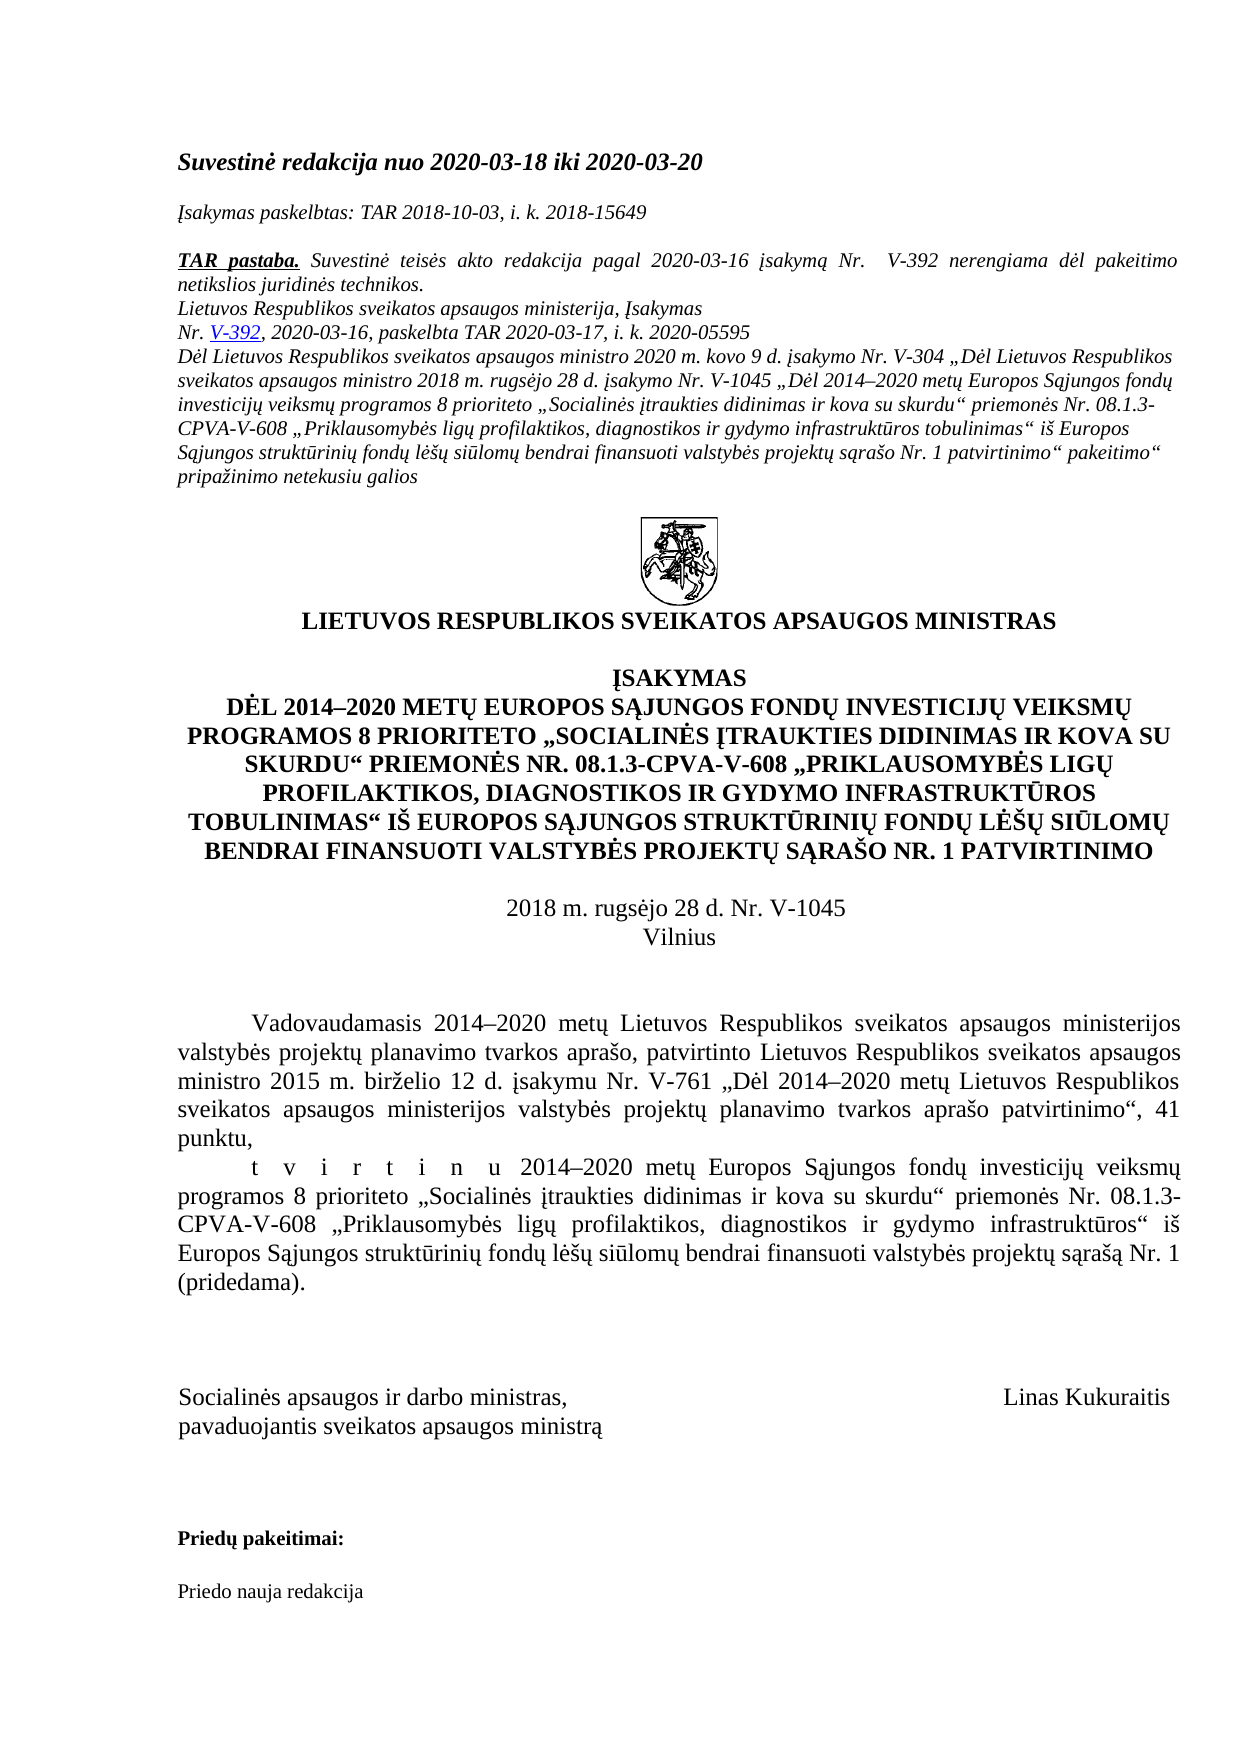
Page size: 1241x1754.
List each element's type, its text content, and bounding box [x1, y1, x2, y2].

text Priedo nauja redakcija [177, 1579, 1181, 1603]
text DĖL 2014–2020 METŲ EUROPOS SĄJUNGOS FONDŲ INVESTICIJŲ VEIKSMŲ PROGRAMOS 8 PRIORITETO „SOCIALINĖS ĮTRAUKTIES DIDINIMAS IR KOVA SU SKURDU“ PRIEMONĖS NR. 08.1.3-CPVA-V-608 „PRIKLAUSOMYBĖS LIGŲ PROFILAKTIKOS, DIAGNOSTIKOS IR GYDYMO INFRASTRUKTŪROS TOBULINIMAS“ IŠ EUROPOS SĄJUNGOS STRUKTŪRINIŲ FONDŲ LĖŠŲ SIŪLOMŲ BENDRAI FINANSUOTI VALSTYBĖS PROJEKTŲ SĄRAŠO NR. 1 PATVIRTINIMO [177, 692, 1181, 864]
text Vilnius [177, 922, 1181, 951]
text t v i r t i n u 2014–2020 metų Europos Sąjungos fondų investicijų veiksmų programos 8 prioriteto „Socialinės įtraukties didinimas ir kova su skurdu“ priemonės Nr. 08.1.3-CPVA-V-608 „Priklausomybės ligų profilaktikos, diagnostikos ir gydymo infrastruktūros“ iš Europos Sąjungos struktūrinių fondų lėšų siūlomų bendrai finansuoti valstybės projektų sąrašą Nr. 1 (pridedama). [177, 1152, 1181, 1296]
text Įsakymas paskelbtas: TAR 2018-10-03, i. k. 2018-15649 [177, 200, 1181, 224]
text pavaduojantis sveikatos apsaugos ministrą [178, 1411, 1178, 1439]
text Suvestinė redakcija nuo 2020-03-18 iki 2020-03-20 [177, 147, 1181, 176]
text Nr. V-392, 2020-03-16, paskelbta TAR 2020-03-17, i. k. 2020-05595 [177, 320, 1181, 344]
text LIETUVOS RESPUBLIKOS SVEIKATOS APSAUGOS MINISTRAS [177, 606, 1181, 634]
text 2018 m. rugsėjo 28 d. Nr. V-1045 [177, 893, 1181, 922]
text TAR pastaba. Suvestinė teisės akto redakcija pagal 2020-03-16 įsakymą Nr. V-392 nerengiama dėl pakeitimo netikslios juridinės technikos. [177, 248, 1181, 296]
text ĮSAKYMAS [177, 663, 1181, 692]
text Vadovaudamasis 2014–2020 metų Lietuvos Respublikos sveikatos apsaugos ministerijos valstybės projektų planavimo tvarkos aprašo, patvirtinto Lietuvos Respublikos sveikatos apsaugos ministro 2015 m. birželio 12 d. įsakymu Nr. V-761 „Dėl 2014–2020 metų Lietuvos Respublikos sveikatos apsaugos ministerijos valstybės projektų planavimo tvarkos aprašo patvirtinimo“, 41 punktu, [177, 1008, 1181, 1152]
text Dėl Lietuvos Respublikos sveikatos apsaugos ministro 2020 m. kovo 9 d. įsakymo Nr. V-304 „Dėl Lietuvos Respublikos sveikatos apsaugos ministro 2018 m. rugsėjo 28 d. įsakymo Nr. V-1045 „Dėl 2014–2020 metų Europos Sąjungos fondų investicijų veiksmų programos 8 prioriteto „Socialinės įtraukties didinimas ir kova su skurdu“ priemonės Nr. 08.1.3-CPVA-V-608 „Priklausomybės ligų profilaktikos, diagnostikos ir gydymo infrastruktūros tobulinimas“ iš Europos Sąjungos struktūrinių fondų lėšų siūlomų bendrai finansuoti valstybės projektų sąrašo Nr. 1 patvirtinimo“ pakeitimo“ pripažinimo netekusiu galios [177, 344, 1181, 488]
text Lietuvos Respublikos sveikatos apsaugos ministerija, Įsakymas [177, 296, 1181, 320]
text Socialinės apsaugos ir darbo ministras, Linas Kukuraitis [178, 1382, 1178, 1411]
text Priedų pakeitimai: [177, 1526, 1181, 1550]
